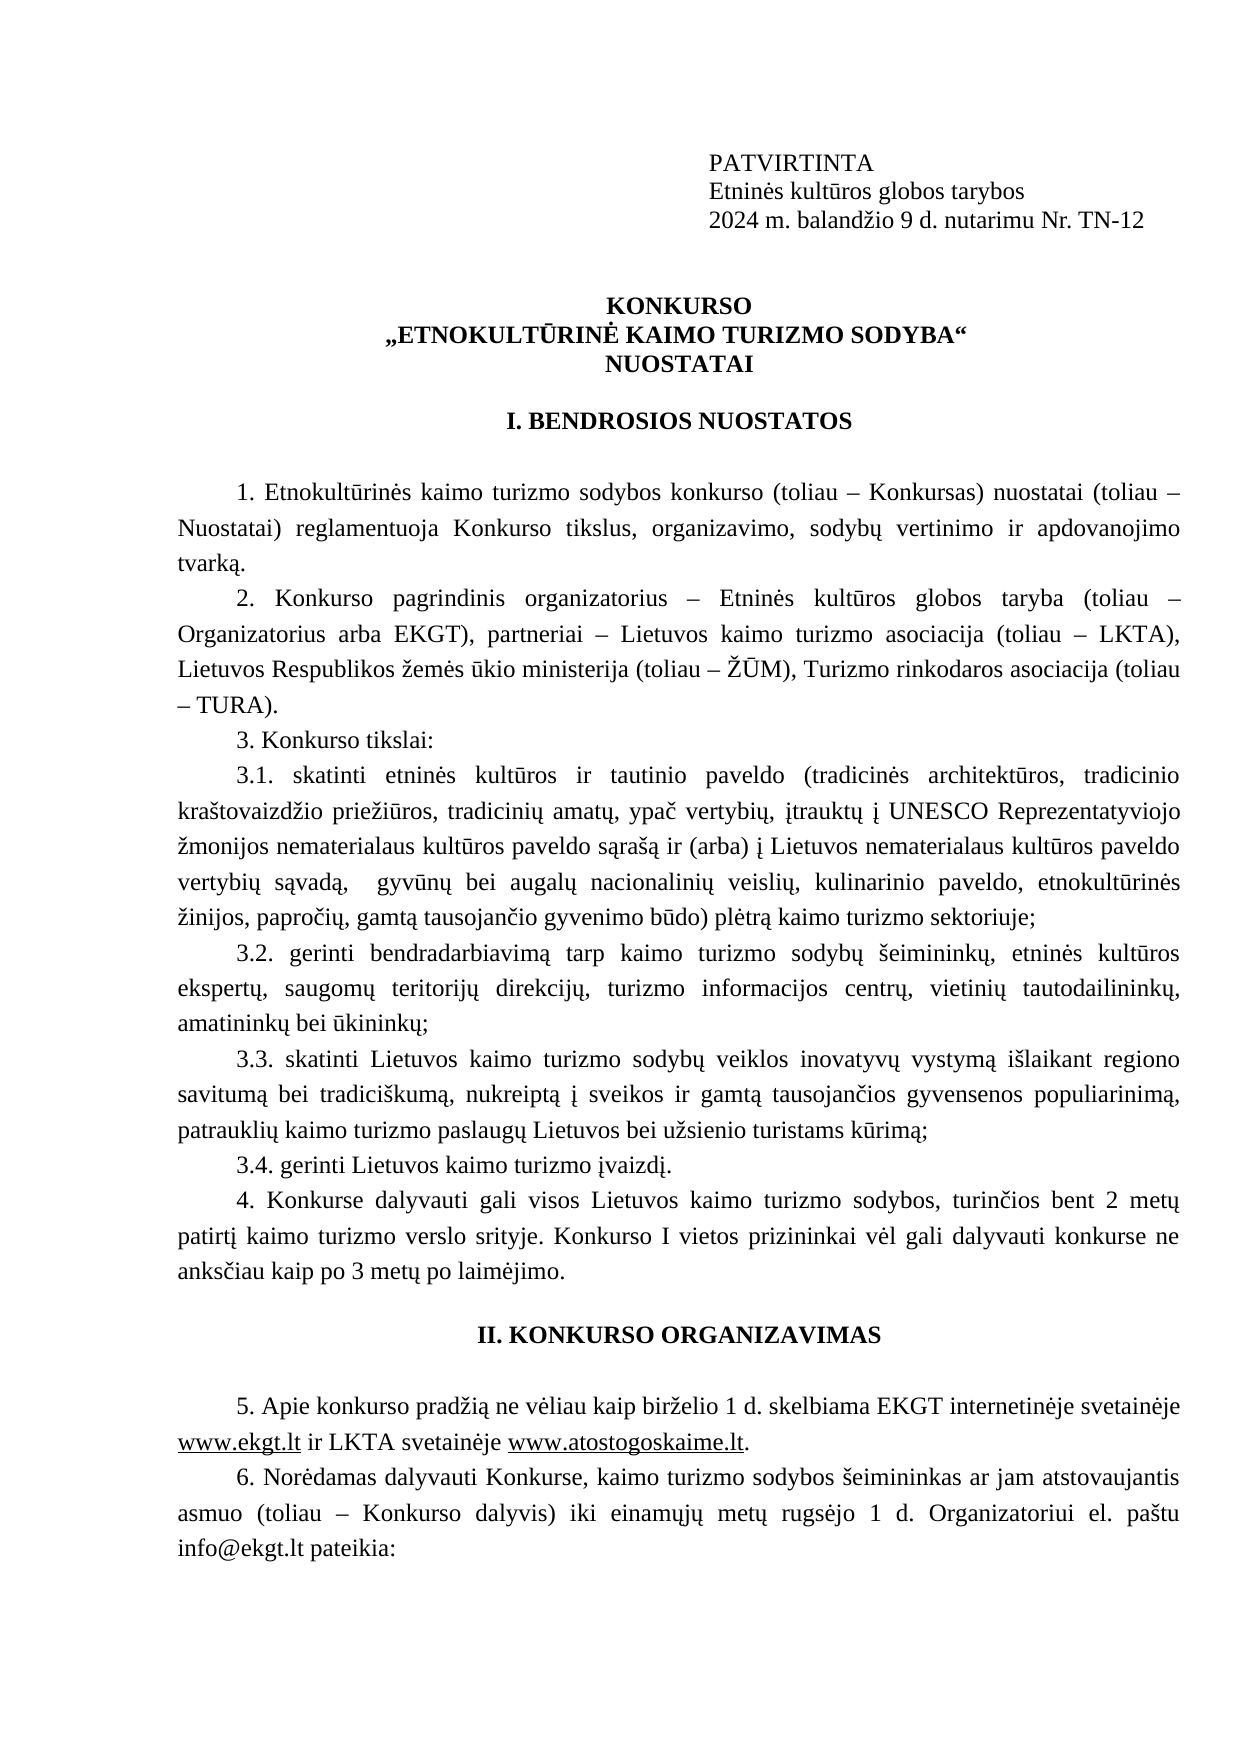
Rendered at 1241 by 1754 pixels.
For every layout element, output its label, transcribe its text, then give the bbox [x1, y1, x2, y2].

text 3. Konkurso tikslai: [177, 718, 1181, 754]
text 3.3. skatinti Lietuvos kaimo turizmo sodybų veiklos inovatyvų vystymą išlaikant regiono savitumą bei tradiciškumą, nukreiptą į sveikos ir gamtą tausojančios gyvensenos populiarinimą, patrauklių kaimo turizmo paslaugų Lietuvos bei užsienio turistams kūrimą; [177, 1037, 1181, 1143]
text Etninės kultūros globos tarybos [177, 176, 1181, 205]
text 3.4. gerinti Lietuvos kaimo turizmo įvaizdį. [177, 1143, 1181, 1179]
text I. BENDROSIOS NUOSTATOS [177, 406, 1181, 435]
text 3.2. gerinti bendradarbiavimą tarp kaimo turizmo sodybų šeimininkų, etninės kultūros ekspertų, saugomų teritorijų direkcijų, turizmo informacijos centrų, vietinių tautodailininkų, amatininkų bei ūkininkų; [177, 931, 1181, 1037]
text II. KONKURSO ORGANIZAVIMAS [177, 1321, 1181, 1349]
text 1. Etnokultūrinės kaimo turizmo sodybos konkurso (toliau – Konkursas) nuostatai (toliau – Nuostatai) reglamentuoja Konkurso tikslus, organizavimo, sodybų vertinimo ir apdovanojimo tvarką. [177, 471, 1181, 577]
text NUOSTATAI [177, 349, 1181, 378]
text „ETNOkultūrinė kaimo turizmo sodyba“ [177, 320, 1181, 349]
text 5. Apie konkurso pradžią ne vėliau kaip birželio 1 d. skelbiama EKGT internetinėje svetainėje www.ekgt.lt ir LKTA svetainėje www.atostogoskaime.lt. [177, 1385, 1181, 1456]
text 4. Konkurse dalyvauti gali visos Lietuvos kaimo turizmo sodybos, turinčios bent 2 metų patirtį kaimo turizmo verslo srityje. Konkurso I vietos prizininkai vėl gali dalyvauti konkurse ne anksčiau kaip po 3 metų po laimėjimo. [177, 1179, 1181, 1285]
text PATVIRTINTA [177, 148, 1181, 176]
text 6. Norėdamas dalyvauti Konkurse, kaimo turizmo sodybos šeimininkas ar jam atstovaujantis asmuo (toliau – Konkurso dalyvis) iki einamųjų metų rugsėjo 1 d. Organizatoriui el. paštu info@ekgt.lt pateikia: [177, 1456, 1181, 1562]
text 3.1. skatinti etninės kultūros ir tautinio paveldo (tradicinės architektūros, tradicinio kraštovaizdžio priežiūros, tradicinių amatų, ypač vertybių, įtrauktų į UNESCO Reprezentatyviojo žmonijos nematerialaus kultūros paveldo sąrašą ir (arba) į Lietuvos nematerialaus kultūros paveldo vertybių sąvadą, gyvūnų bei augalų nacionalinių veislių, kulinarinio paveldo, etnokultūrinės žinijos, papročių, gamtą tausojančio gyvenimo būdo) plėtrą kaimo turizmo sektoriuje; [177, 754, 1181, 931]
text KONKURSO [177, 291, 1181, 320]
text 2024 m. balandžio 9 d. nutarimu Nr. TN-12 [177, 205, 1181, 234]
text 2. Konkurso pagrindinis organizatorius – Etninės kultūros globos taryba (toliau – Organizatorius arba EKGT), partneriai – Lietuvos kaimo turizmo asociacija (toliau – LKTA), Lietuvos Respublikos žemės ūkio ministerija (toliau – ŽŪM), Turizmo rinkodaros asociacija (toliau – TURA). [177, 577, 1181, 718]
